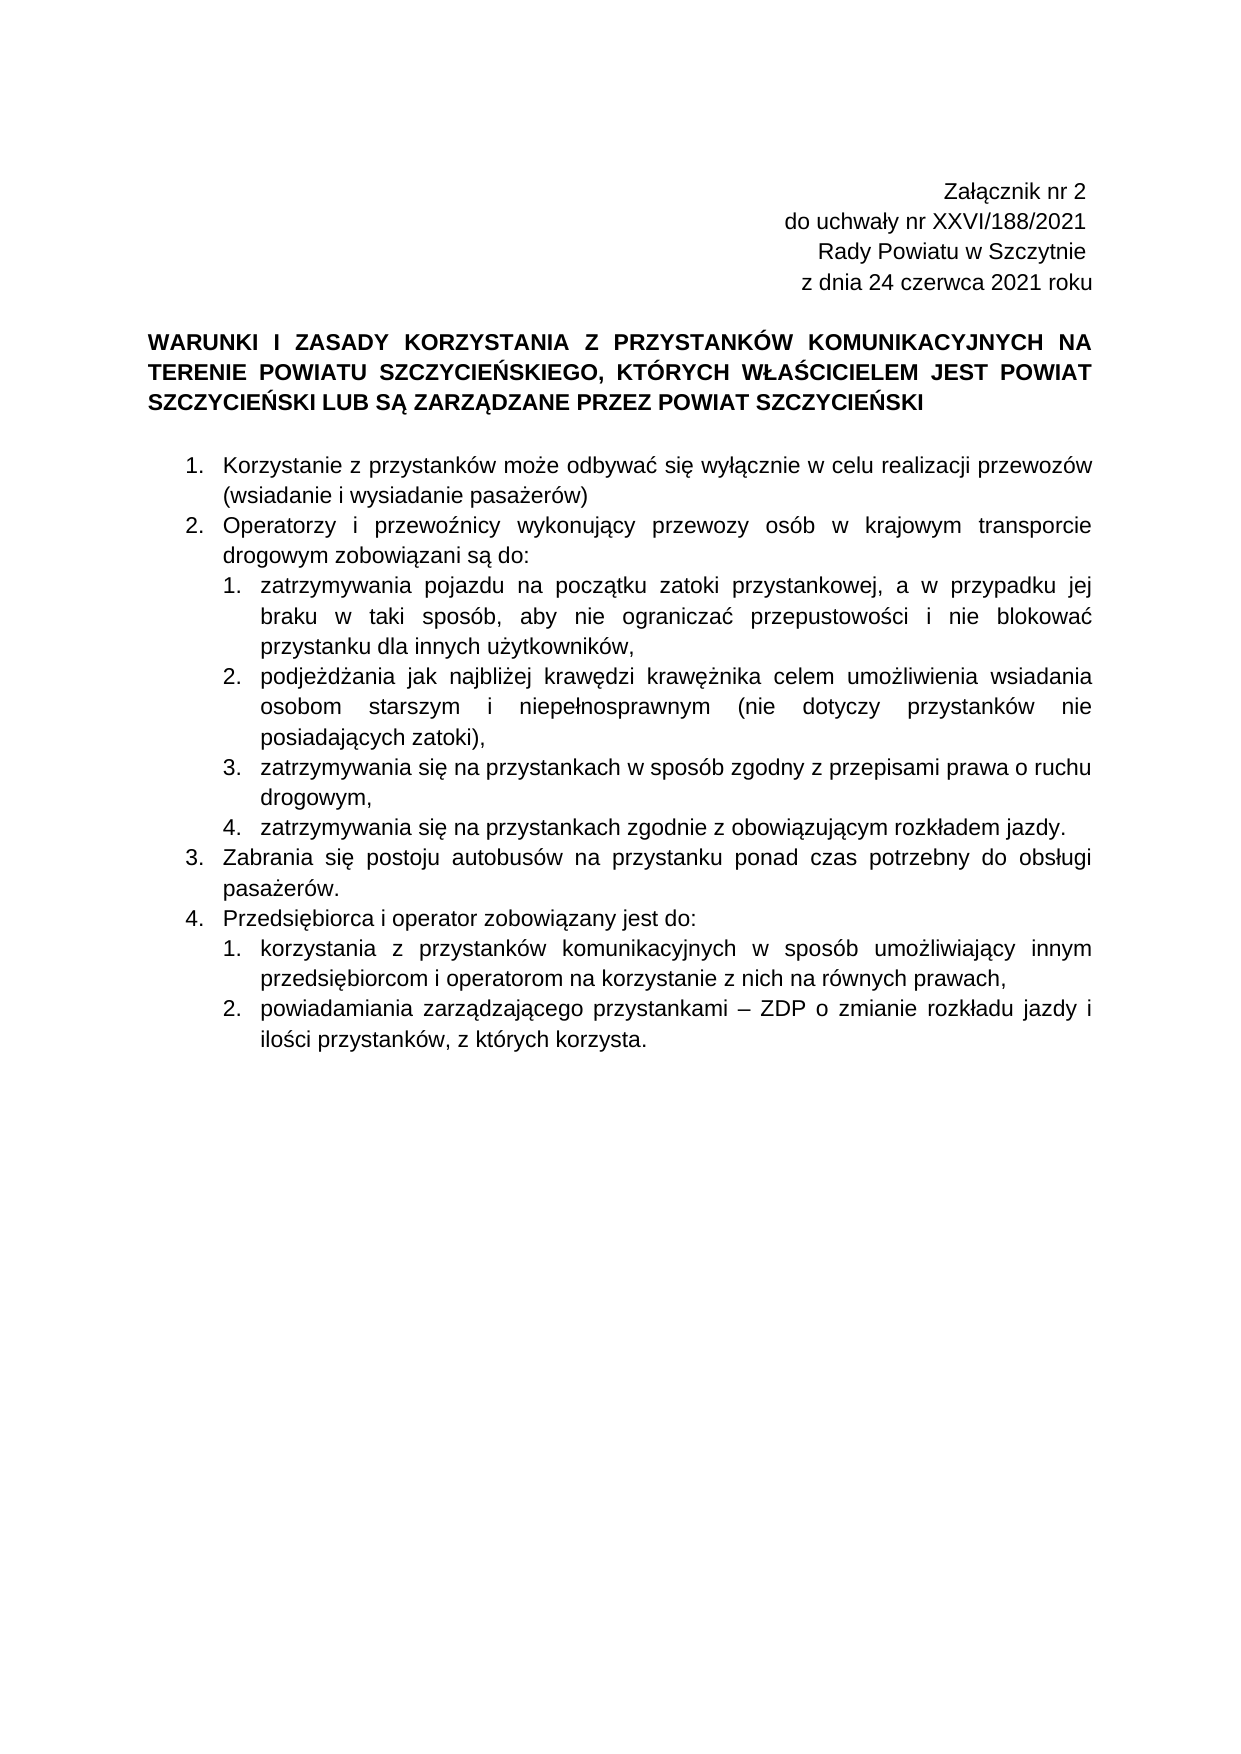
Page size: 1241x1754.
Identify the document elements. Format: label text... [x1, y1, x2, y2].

list zatrzymywania się na przystankach zgodnie z obowiązującym rozkładem jazdy. [223, 814, 1093, 841]
text do uchwały nr XXVI/188/2021 [148, 208, 1093, 234]
list korzystania z przystanków komunikacyjnych w sposób umożliwiający innym przedsiębiorcom i operatorom na korzystanie z nich na równych prawach, [223, 935, 1093, 992]
list Korzystanie z przystanków może odbywać się wyłącznie w celu realizacji przewozów (wsiadanie i wysiadanie pasażerów) [185, 452, 1093, 508]
text WARUNKI I ZASADY KORZYSTANIA Z PRZYSTANKÓW KOMUNIKACYJNYCH NA TERENIE POWIATU SZCZYCIEŃSKIEGO, KTÓRYCH WŁAŚCICIELEM JEST POWIAT SZCZYCIEŃSKI LUB SĄ ZARZĄDZANE PRZEZ POWIAT SZCZYCIEŃSKI [148, 329, 1093, 416]
text Załącznik nr 2 [148, 178, 1093, 204]
list zatrzymywania pojazdu na początku zatoki przystankowej, a w przypadku jej braku w taki sposób, aby nie ograniczać przepustowości i nie blokować przystanku dla innych użytkowników, [223, 572, 1093, 659]
list Przedsiębiorca i operator zobowiązany jest do: [185, 905, 1093, 931]
text Rady Powiatu w Szczytnie [148, 238, 1093, 264]
list podjeżdżania jak najbliżej krawędzi krawężnika celem umożliwienia wsiadania osobom starszym i niepełnosprawnym (nie dotyczy przystanków nie posiadających zatoki), [223, 663, 1093, 750]
list Zabrania się postoju autobusów na przystanku ponad czas potrzebny do obsługi pasażerów. [185, 844, 1093, 901]
list zatrzymywania się na przystankach w sposób zgodny z przepisami prawa o ruchu drogowym, [223, 754, 1093, 810]
list powiadamiania zarządzającego przystankami – ZDP o zmianie rozkładu jazdy i ilości przystanków, z których korzysta. [223, 995, 1093, 1052]
list Operatorzy i przewoźnicy wykonujący przewozy osób w krajowym transporcie drogowym zobowiązani są do: [185, 512, 1093, 569]
text z dnia 24 czerwca 2021 roku [148, 268, 1093, 295]
